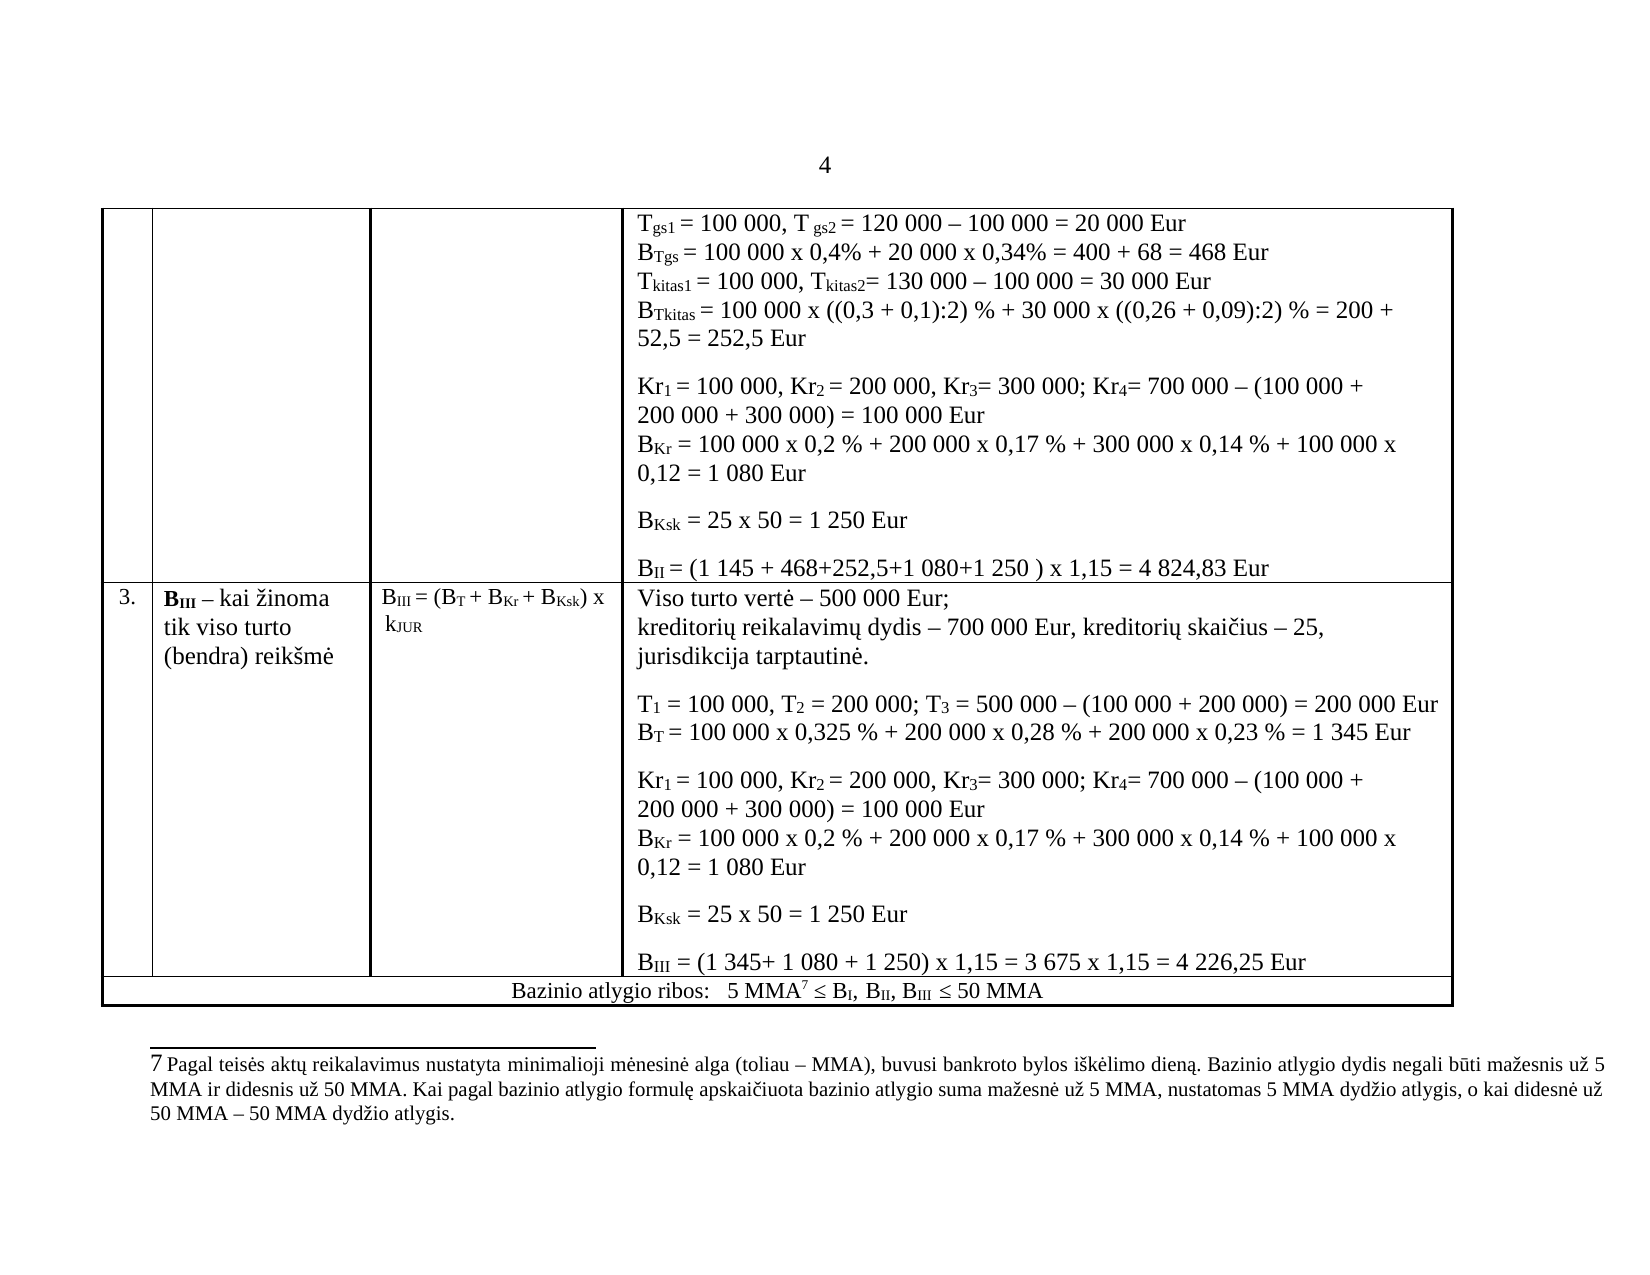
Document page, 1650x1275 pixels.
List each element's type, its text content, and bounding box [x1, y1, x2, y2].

table_cell BIII = (BT + BKr + BKsk) x kJUR [372, 583, 621, 976]
table_cell 3. [104, 583, 152, 976]
table_cell Viso turto vertė – 500 000 Eur; kreditorių reikalavimų dydis – 700 000 Eur, kreditorių skaičius – 25, jurisdikcija tarptautinė. T1 = 100 000, T2 = 200 000; T3 = 500 000 – (100 000 + 200 000) = 200 000 Eur BT = 100 000 x 0,325 % + 200 000 x 0,28 % + 200 000 x 0,23 % = 1 345 Eur Kr1 = 100 000, Kr2 = 200 000, Kr3= 300 000; Kr4= 700 000 – (100 000 + 200 000 + 300 000) = 100 000 Eur BKr = 100 000 x 0,2 % + 200 000 x 0,17 % + 300 000 x 0,14 % + 100 000 x 0,12 = 1 080 Eur BKsk = 25 x 50 = 1 250 Eur BIII = (1 345+ 1 080 + 1 250) x 1,15 = 3 675 x 1,15 = 4 226,25 Eur [624, 583, 1451, 976]
table_cell [104, 209, 152, 582]
table_cell [153, 209, 369, 582]
table_cell BIII – kai žinoma tik viso turto (bendra) reikšmė [153, 583, 369, 976]
table_cell Bazinio atlygio ribos: 5 MMA ≤ BI, BII, BIII ≤ 50 MMA [104, 977, 1451, 1004]
table_cell [372, 209, 621, 582]
table_cell Tgs1 = 100 000, T gs2 = 120 000 – 100 000 = 20 000 Eur BTgs = 100 000 x 0,4% + 20 000 x 0,34% = 400 + 68 = 468 Eur Tkitas1 = 100 000, Tkitas2= 130 000 – 100 000 = 30 000 Eur BTkitas = 100 000 x ((0,3 + 0,1):2) % + 30 000 x ((0,26 + 0,09):2) % = 200 + 52,5 = 252,5 Eur Kr1 = 100 000, Kr2 = 200 000, Kr3= 300 000; Kr4= 700 000 – (100 000 + 200 000 + 300 000) = 100 000 Eur BKr = 100 000 x 0,2 % + 200 000 x 0,17 % + 300 000 x 0,14 % + 100 000 x 0,12 = 1 080 Eur BKsk = 25 x 50 = 1 250 Eur BII = (1 145 + 468+252,5+1 080+1 250 ) x 1,15 = 4 824,83 Eur [624, 209, 1451, 582]
